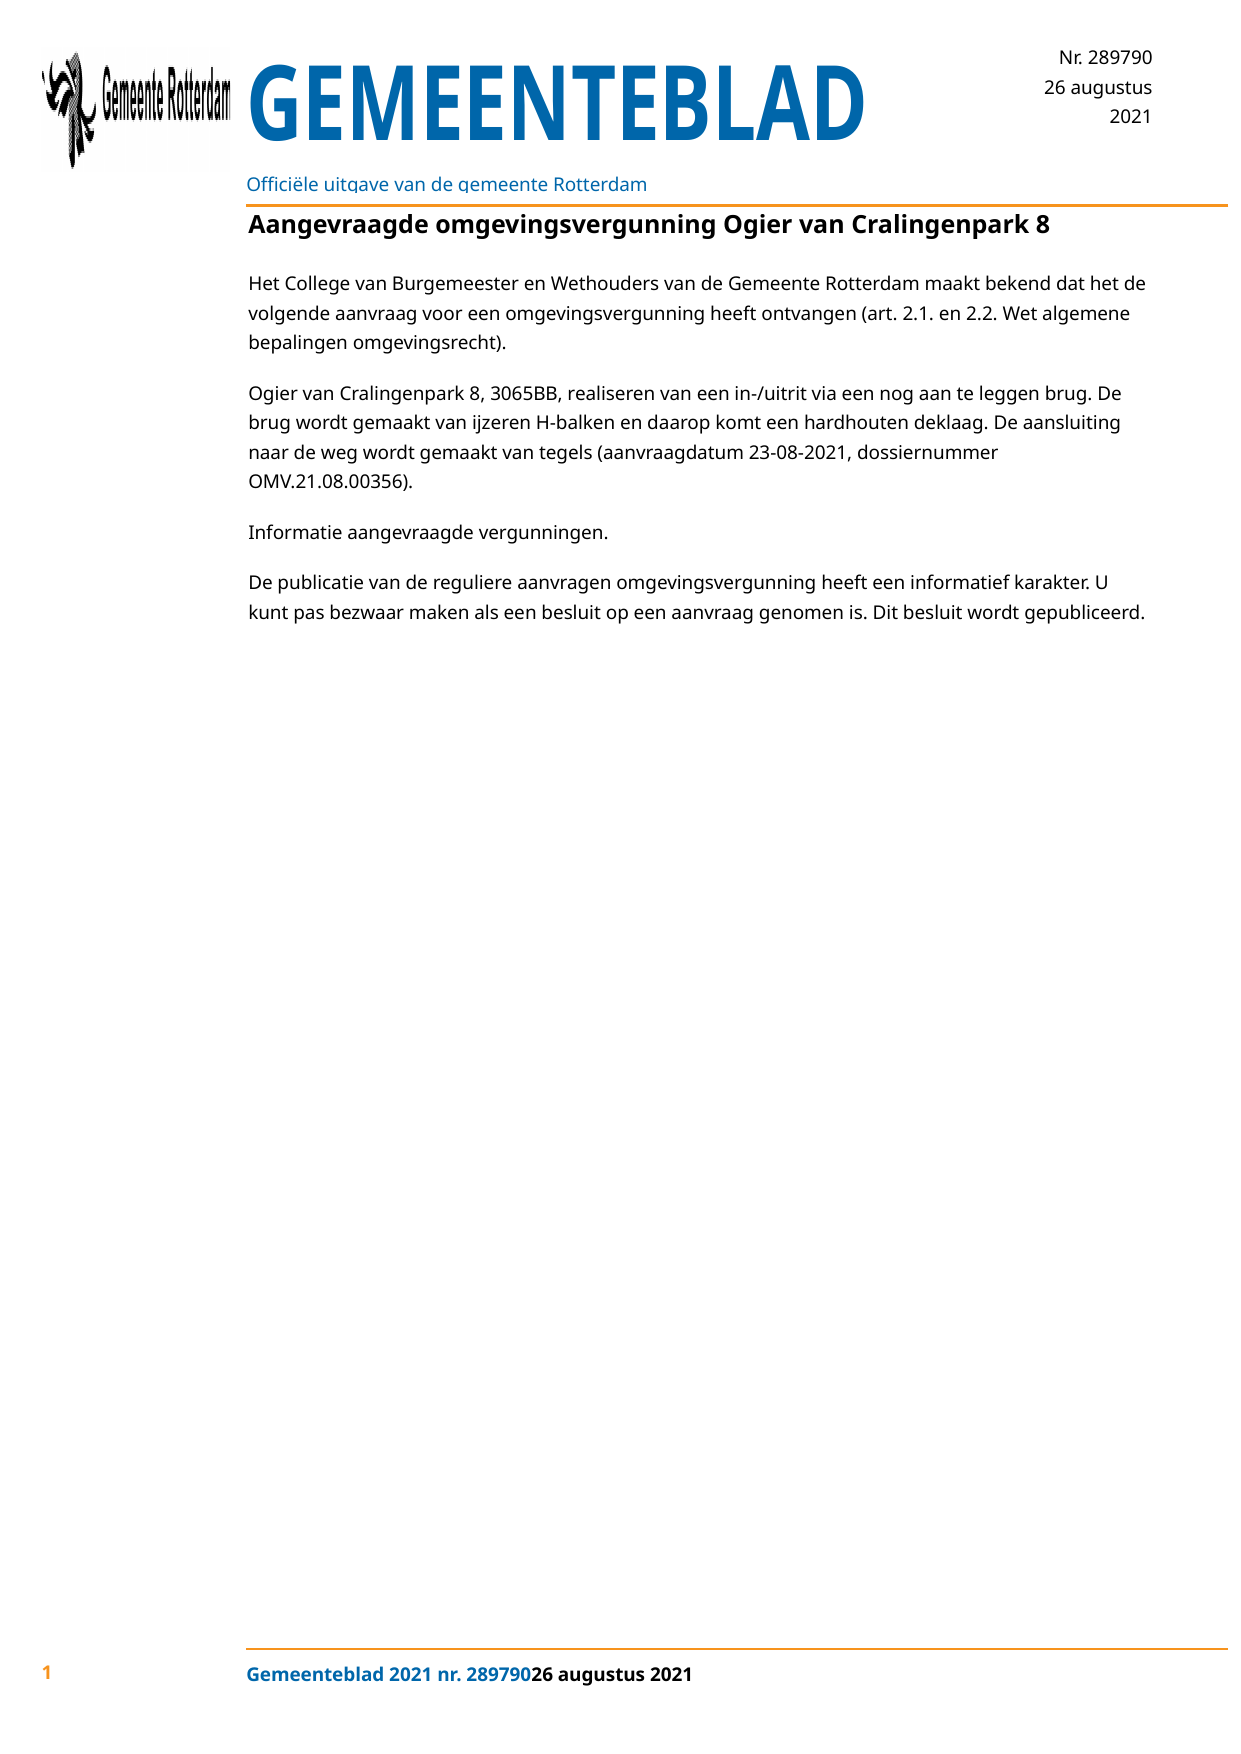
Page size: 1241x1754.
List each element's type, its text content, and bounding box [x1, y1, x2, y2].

text De publicatie van de reguliere aanvragen omgevingsvergunning heeft een informatief karakter. U kunt pas bezwaar maken als een besluit op een aanvraag genomen is. Dit besluit wordt gepubliceerd. [248, 569, 1152, 625]
text Ogier van Cralingenpark 8, 3065BB, realiseren van een in-/uitrit via een nog aan te leggen brug. De brug wordt gemaakt van ijzeren H-balken en daarop komt een hardhouten deklaag. De aansluiting naar de weg wordt gemaakt van tegels (aanvraagdatum 23-08-2021, dossiernummer OMV.21.08.00356). [248, 380, 1152, 494]
picture [41, 47, 231, 172]
text Informatie aangevraagde vergunningen. [248, 519, 1152, 545]
text Aangevraagde omgevingsvergunning Ogier van Cralingenpark 8 [248, 207, 1152, 241]
text Het College van Burgemeester en Wethouders van de Gemeente Rotterdam maakt bekend dat het de volgende aanvraag voor een omgevingsvergunning heeft ontvangen (art. 2.1. en 2.2. Wet algemene bepalingen omgevingsrecht). [248, 270, 1152, 355]
